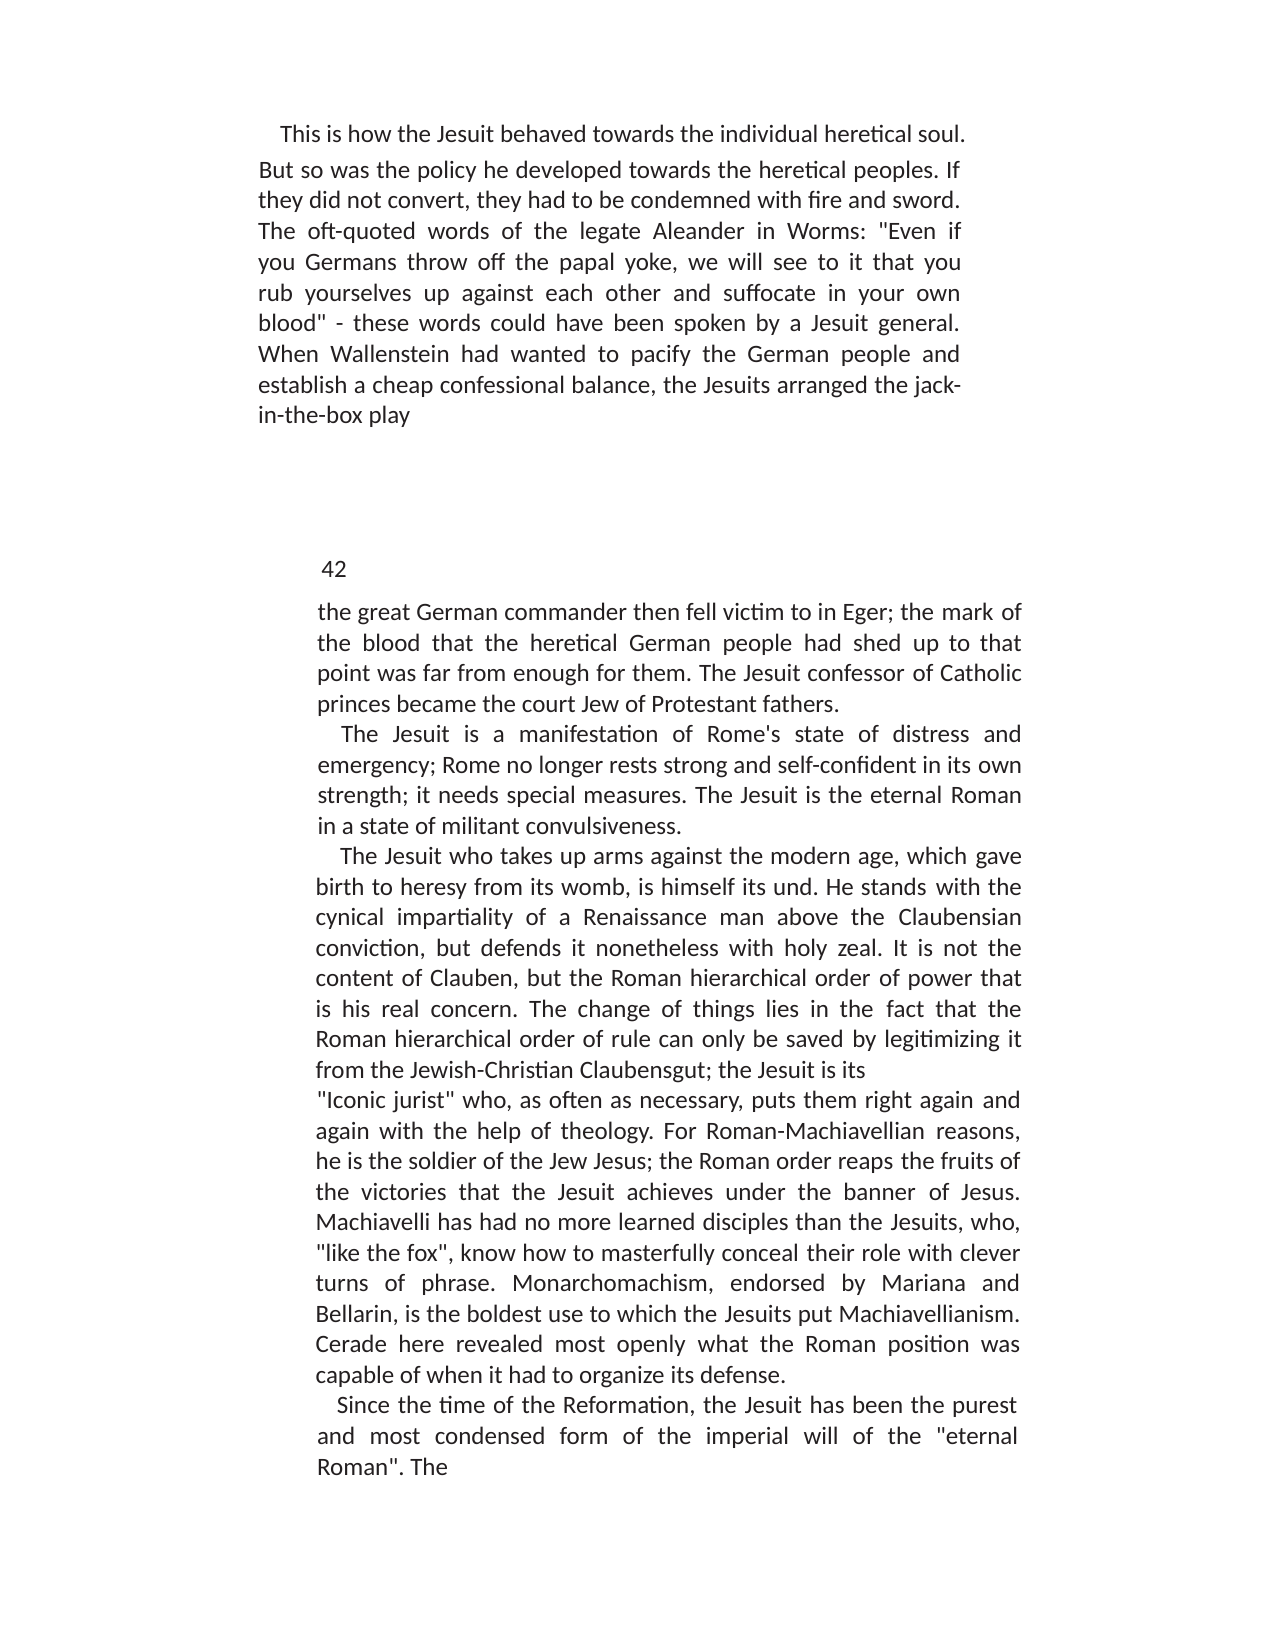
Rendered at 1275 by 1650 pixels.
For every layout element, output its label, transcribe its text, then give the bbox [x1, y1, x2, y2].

text "Iconic jurist" who, as often as necessary, puts them right again and again with the help of theology. For Roman-Machiavellian reasons, he is the soldier of the Jew Jesus; the Roman order reaps the fruits of the victories that the Jesuit achieves under the banner of Jesus. Machiavelli has had no more learned disciples than the Jesuits, who, "like the fox", know how to masterfully conceal their role with clever turns of phrase. Monarchomachism, endorsed by Mariana and Bellarin, is the boldest use to which the Jesuits put Machiavellianism. Cerade here revealed most openly what the Roman position was capable of when it had to organize its defense. [315, 1084, 1021, 1390]
text This is how the Jesuit behaved towards the individual heretical soul. [280, 118, 1157, 149]
text But so was the policy he developed towards the heretical peoples. If they did not convert, they had to be condemned with fire and sword. The oft-quoted words of the legate Aleander in Worms: "Even if you Germans throw off the papal yoke, we will see to it that you rub yourselves up against each other and suffocate in your own blood" - these words could have been spoken by a Jesuit general. When Wallenstein had wanted to pacify the German people and establish a cheap confessional balance, the Jesuits arranged the jack-in-the-box play [258, 154, 961, 430]
text the great German commander then fell victim to in Eger; the mark of the blood that the heretical German people had shed up to that point was far from enough for them. The Jesuit confessor of Catholic princes became the court Jew of Protestant fathers. [317, 596, 1022, 718]
text 42 [321, 553, 1157, 584]
text Since the time of the Reformation, the Jesuit has been the purest and most condensed form of the imperial will of the "eternal Roman". The [317, 1390, 1018, 1481]
text The Jesuit is a manifestation of Rome's state of distress and emergency; Rome no longer rests strong and self-confident in its own strength; it needs special measures. The Jesuit is the eternal Roman in a state of militant convulsiveness. [317, 718, 1022, 840]
text The Jesuit who takes up arms against the modern age, which gave birth to heresy from its womb, is himself its und. He stands with the cynical impartiality of a Renaissance man above the Claubensian conviction, but defends it nonetheless with holy zeal. It is not the content of Clauben, but the Roman hierarchical order of power that is his real concern. The change of things lies in the fact that the Roman hierarchical order of rule can only be saved by legitimizing it from the Jewish-Christian Claubensgut; the Jesuit is its [315, 840, 1022, 1084]
